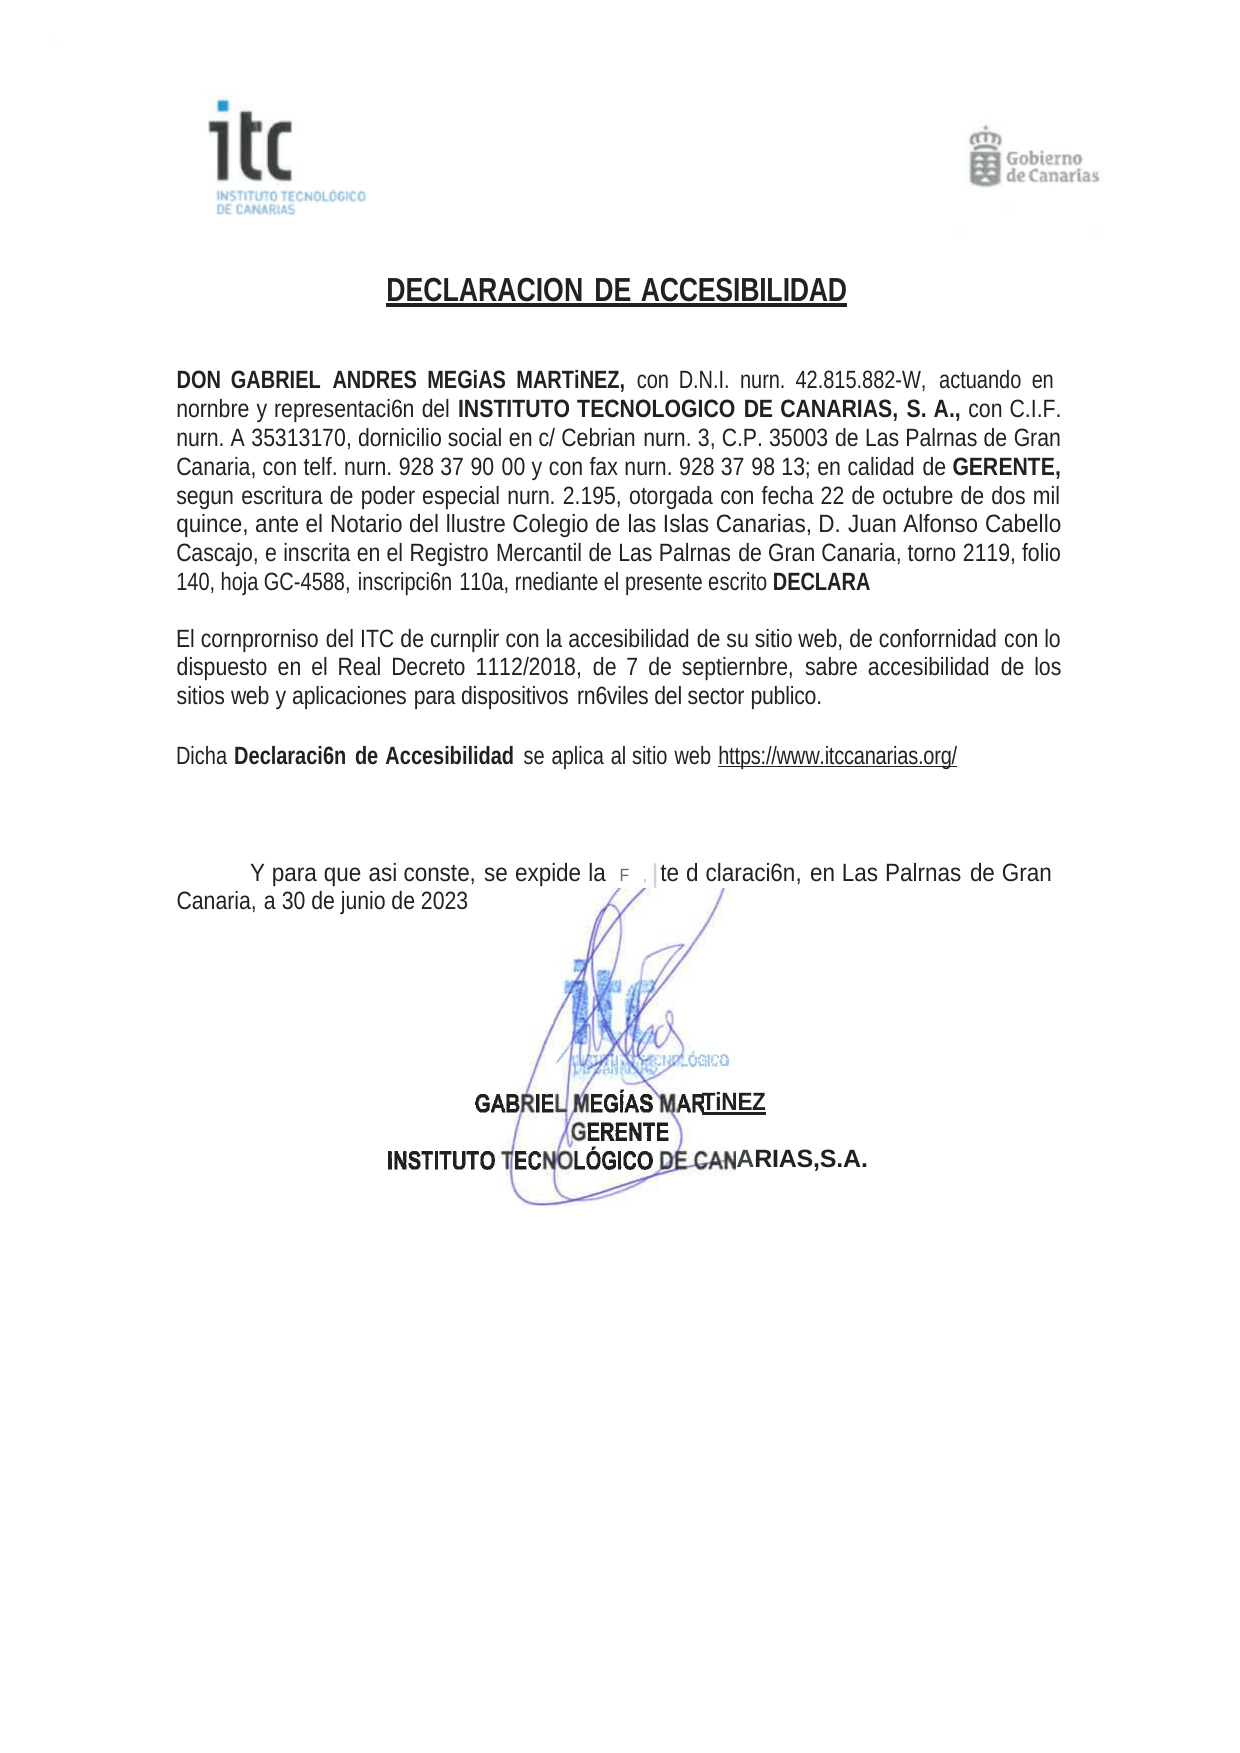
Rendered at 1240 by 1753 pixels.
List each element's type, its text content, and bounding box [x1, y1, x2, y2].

text DON GABRIEL ANDRES MEGiAS MARTiNEZ, con D.N.I. nurn. 42.815.882-W, actuando en [176, 365, 1131, 394]
text TiNEZ [336, 1087, 388, 1116]
text El cornprorniso del ITC de curnplir con la accesibilidad de su sitio web, de conforrnidad con lo dispuesto en el Real Decreto 1112/2018, de 7 de septiernbre, sabre accesibilidad de los sitios web y aplicaciones para dispositivos rn6viles del sector publico. [176, 624, 1061, 710]
text Dicha Declaraci6n de Accesibilidad se aplica al sitio web https://www.itccanarias.org/ [176, 741, 1131, 769]
text TiNEZ [736, 1087, 1131, 1116]
text DECLARACION DE ACCESIBILIDAD [336, 270, 897, 308]
text ARIAS,S.A. [736, 1144, 1131, 1173]
text nornbre y representaci6n del INSTITUTO TECNOLOGICO DE CANARIAS, S. A., con C.I.F. nurn. A 35313170, dornicilio social en c/ Cebrian nurn. 3, C.P. 35003 de Las Palrnas de Gran Canaria, con telf. nurn. 928 37 90 00 y con fax nurn. 928 37 98 13; en calidad de GERENTE, segun escritura de poder especial nurn. 2.195, otorgada con fecha 22 de octubre de dos mil quince, ante el Notario del llustre Colegio de las Islas Canarias, D. Juan Alfonso Cabello Cascajo, e inscrita en el Registro Mercantil de Las Palrnas de Gran Canaria, torno 2119, folio 140, hoja GC-4588, inscripci6n 110a, rnediante el presente escrito DECLARA [176, 394, 1062, 596]
text Y para que asi conste, se expide la F , te d claraci6n, en Las Palrnas de Gran Canaria, a 30 de junio de 2023 [176, 859, 1129, 915]
